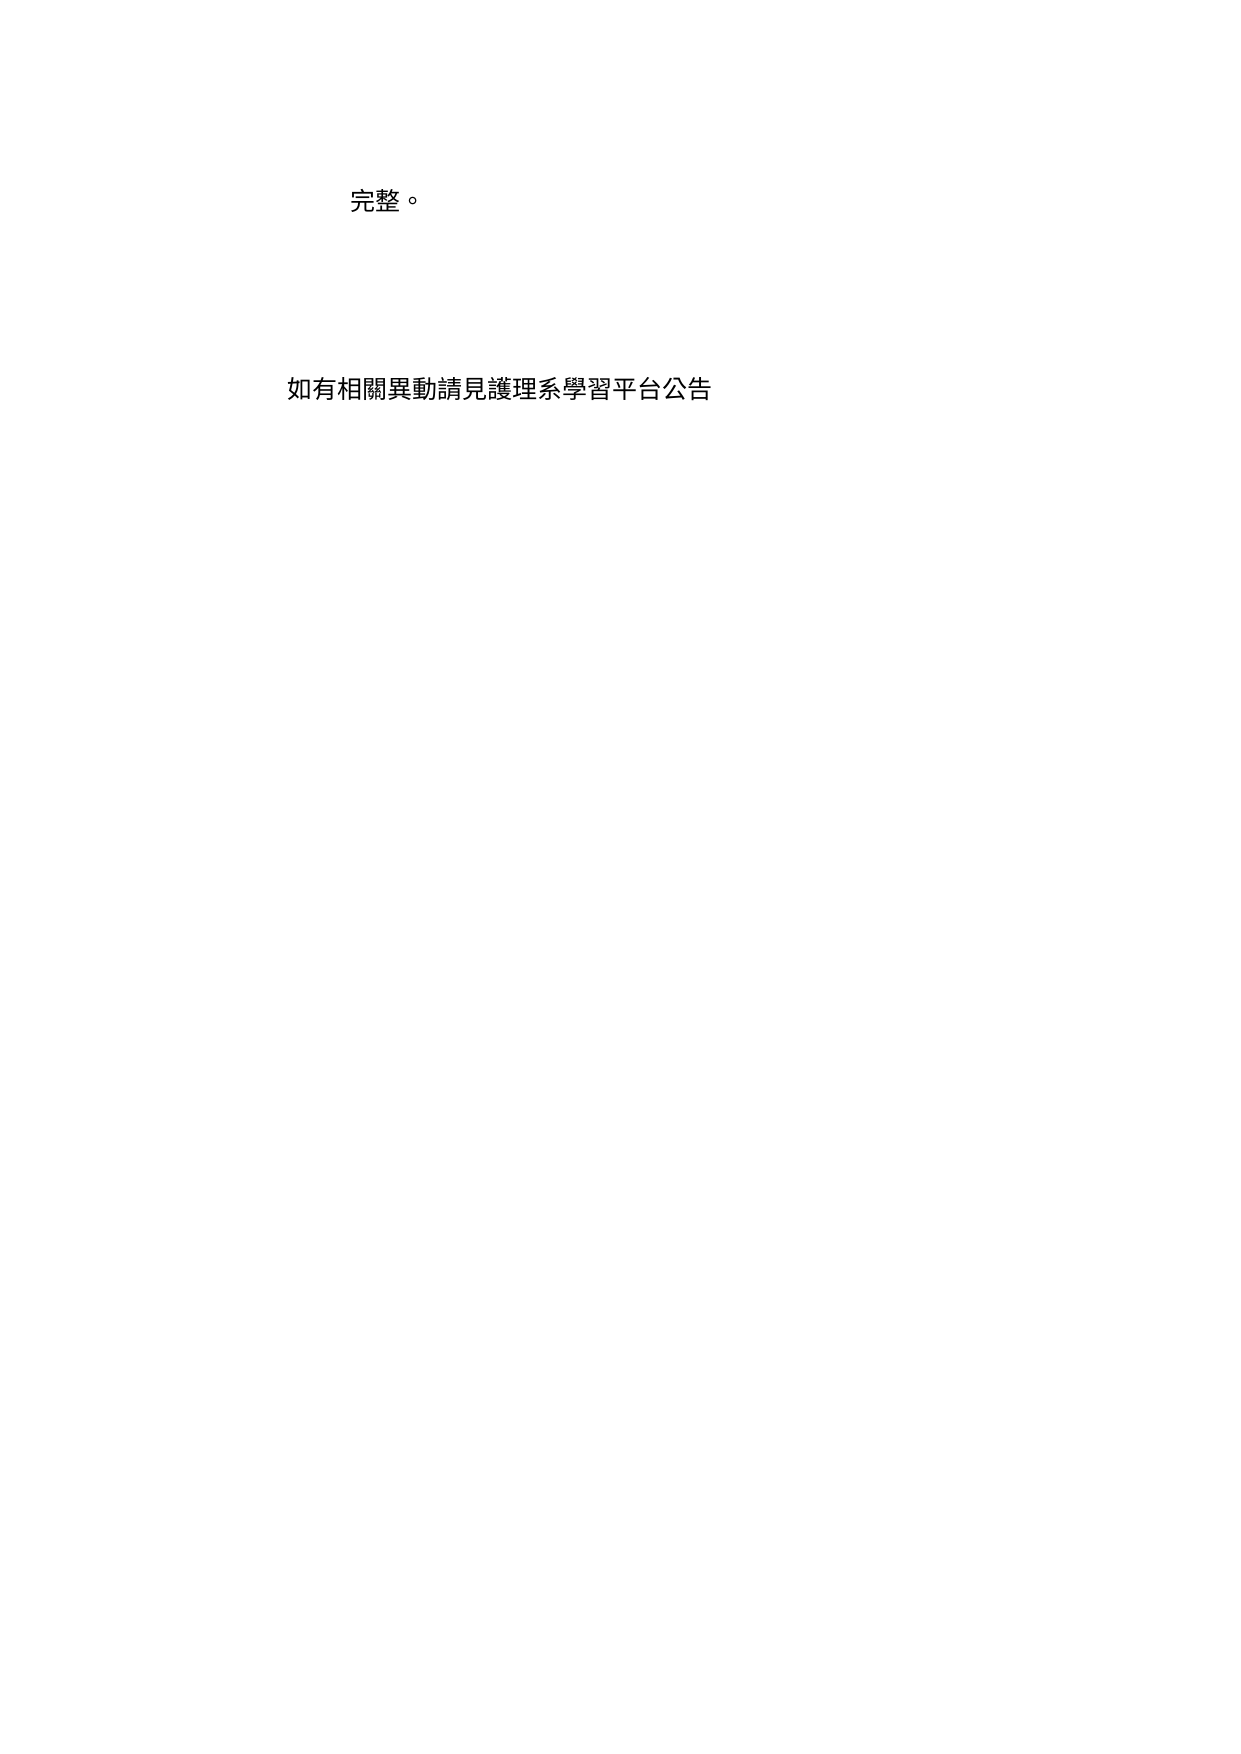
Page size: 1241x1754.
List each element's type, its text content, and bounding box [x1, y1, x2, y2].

text 如有相關異動請見護理系學習平台公告 [187, 346, 1053, 408]
list 違反上述事宜者,需提供2小時義務時數,以協助實驗室整理儀器設備之完整。 [237, 158, 1053, 314]
